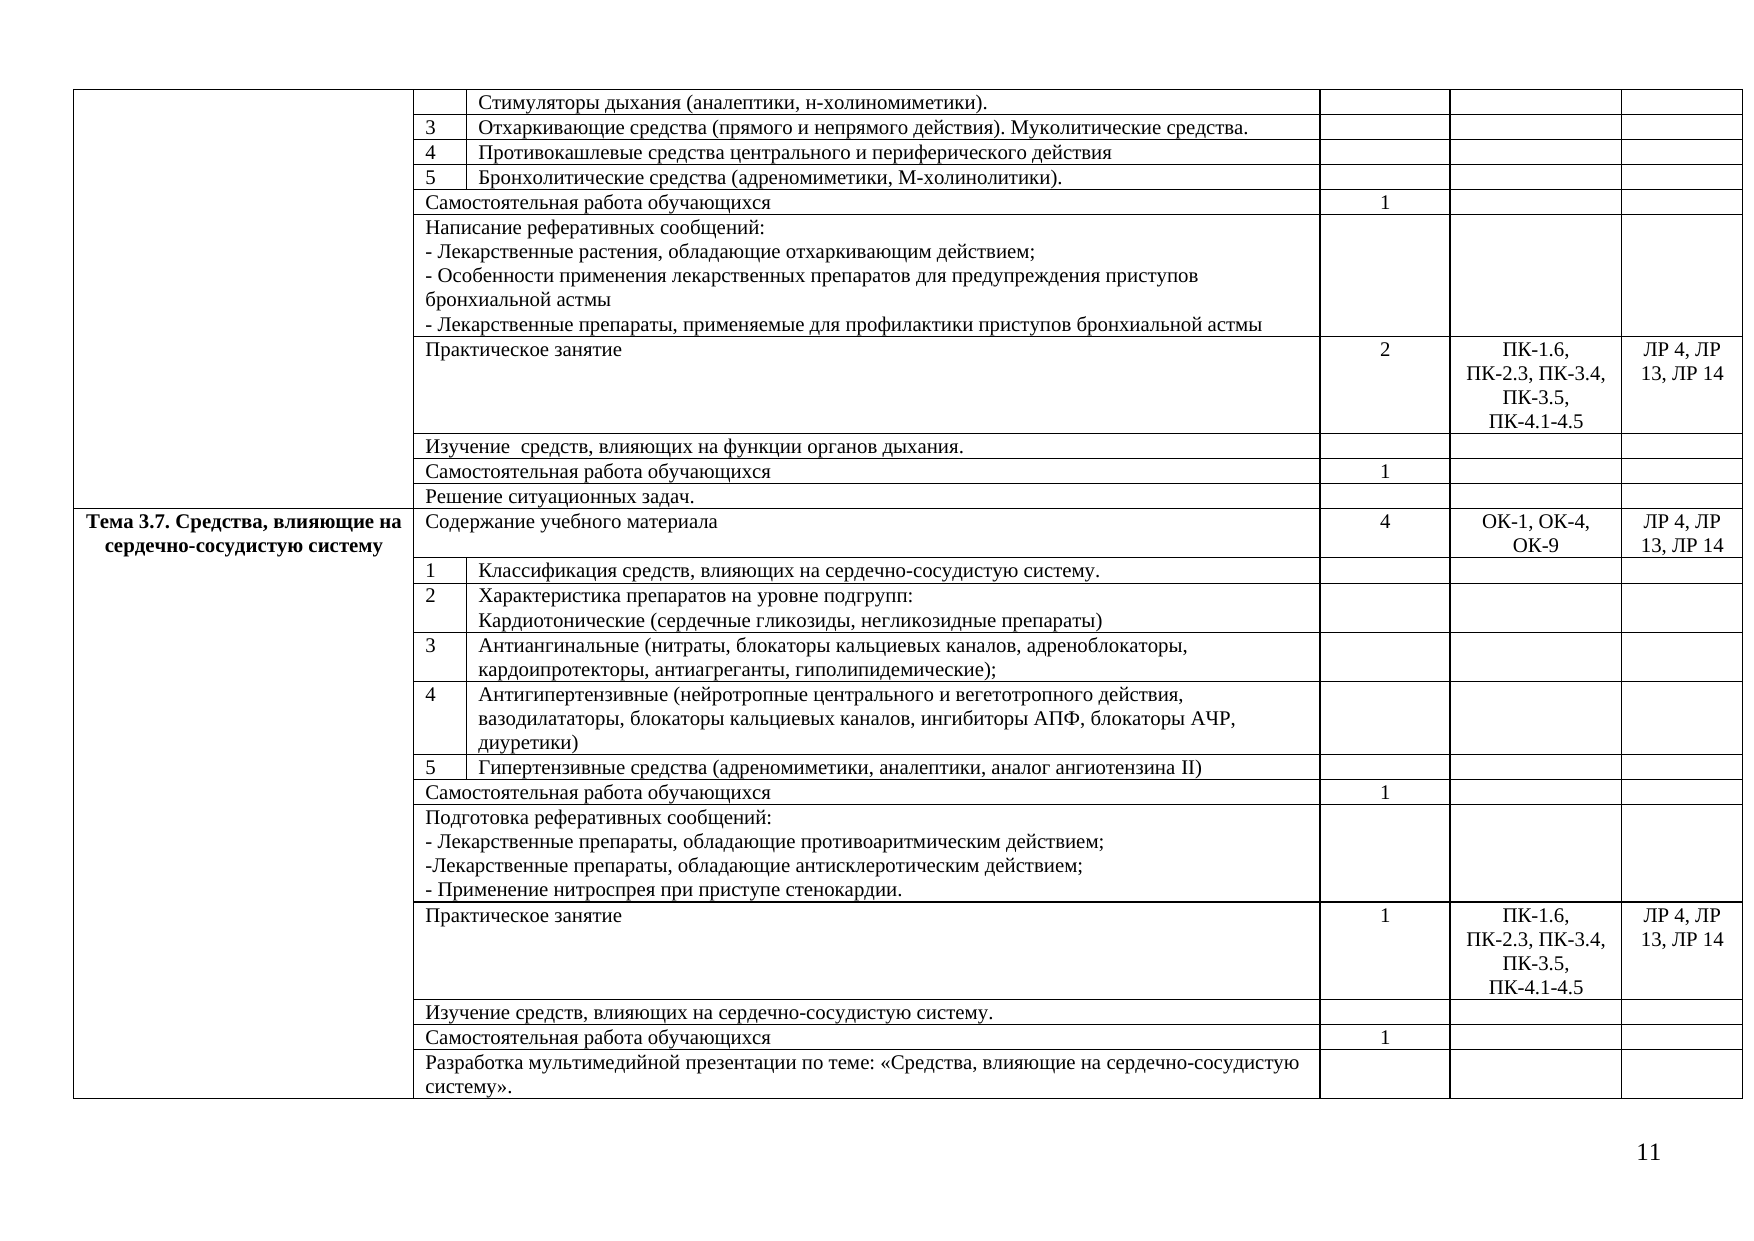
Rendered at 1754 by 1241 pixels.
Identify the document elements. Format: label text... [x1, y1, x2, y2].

table_cell Стимуляторы дыхания (аналептики, н-холиномиметики). [467, 90, 1319, 114]
table_cell [1622, 484, 1742, 508]
table_cell Изучение средств, влияющих на функции органов дыхания. [414, 434, 1319, 458]
table_cell [1451, 434, 1621, 458]
table_cell ПК-1.6, ПК-2.3, ПК-3.4, ПК-3.5, ПК-4.1-4.5 [1451, 337, 1621, 433]
table_cell [1451, 1050, 1621, 1098]
table_cell [1321, 165, 1449, 189]
table_cell 1 [1321, 780, 1449, 804]
table_cell ПК-1.6, ПК-2.3, ПК-3.4, ПК-3.5, ПК-4.1-4.5 [1451, 903, 1621, 999]
table_cell 4 [414, 682, 466, 754]
table_cell Подготовка реферативных сообщений: - Лекарственные препараты, обладающие противоаритмическим действием; -Лекарственные препараты, обладающие антисклеротическим действием; - Применение нитроспрея при приступе стенокардии. [414, 805, 1319, 901]
table_cell Самостоятельная работа обучающихся [414, 780, 1319, 804]
table_cell [1451, 780, 1621, 804]
table_cell Практическое занятие [414, 337, 1319, 433]
table_cell [1622, 633, 1742, 681]
table_cell [1622, 140, 1742, 164]
table_cell 4 [1321, 509, 1449, 557]
table_cell [1622, 215, 1742, 336]
table_cell Тема 3.7. Средства, влияющие на сердечно-сосудистую систему [74, 509, 413, 1098]
table_cell Написание реферативных сообщений: - Лекарственные растения, обладающие отхаркивающим действием; - Особенности применения лекарственных препаратов для предупреждения приступов бронхиальной астмы - Лекарственные препараты, применяемые для профилактики приступов бронхиальной астмы [414, 215, 1319, 336]
table_cell Самостоятельная работа обучающихся [414, 459, 1319, 483]
table_cell Содержание учебного материала [414, 509, 1319, 557]
table_cell [1622, 434, 1742, 458]
table_cell [1321, 434, 1449, 458]
table_cell [1321, 633, 1449, 681]
table_cell [1622, 805, 1742, 901]
table_cell [1321, 140, 1449, 164]
table_cell [1451, 459, 1621, 483]
table_cell 4 [414, 140, 466, 164]
table_cell [1622, 1000, 1742, 1024]
table_cell [1451, 140, 1621, 164]
table_cell [1622, 90, 1742, 114]
table_cell Антиангинальные (нитраты, блокаторы кальциевых каналов, адреноблокаторы, кардоипротекторы, антиагреганты, гиполипидемические); [467, 633, 1319, 681]
table_cell [1321, 682, 1449, 754]
table_cell ЛР 4, ЛР 13, ЛР 14 [1622, 337, 1742, 433]
table_cell [1451, 805, 1621, 901]
table_cell [414, 90, 466, 114]
table_cell ОК-1, ОК-4, ОК-9 [1451, 509, 1621, 557]
table_cell [1451, 215, 1621, 336]
table_cell [1451, 755, 1621, 779]
table_cell [1622, 558, 1742, 582]
table_cell [1451, 484, 1621, 508]
table_cell Классификация средств, влияющих на сердечно-сосудистую систему. [467, 558, 1319, 582]
table_cell [1451, 115, 1621, 139]
table_cell [1622, 755, 1742, 779]
table_cell 5 [414, 755, 466, 779]
table_cell Решение ситуационных задач. [414, 484, 1319, 508]
table_cell 5 [414, 165, 466, 189]
table_cell Характеристика препаратов на уровне подгрупп: Кардиотонические (сердечные гликозиды, негликозидные препараты) [467, 584, 1319, 632]
table_cell [1321, 1000, 1449, 1024]
table_cell [1622, 780, 1742, 804]
table_cell 2 [414, 584, 466, 632]
table_cell 1 [1321, 190, 1449, 214]
table_cell [1321, 215, 1449, 336]
table_cell [1622, 115, 1742, 139]
table_cell [1321, 805, 1449, 901]
table_cell ЛР 4, ЛР 13, ЛР 14 [1622, 903, 1742, 999]
table_cell [1622, 190, 1742, 214]
table_cell [1451, 633, 1621, 681]
table_cell [1321, 1050, 1449, 1098]
table_cell 1 [1321, 459, 1449, 483]
table_cell [1451, 90, 1621, 114]
table_cell [1321, 558, 1449, 582]
table_cell [1451, 190, 1621, 214]
table_cell [1622, 1050, 1742, 1098]
table_cell [1321, 755, 1449, 779]
table_cell [1622, 584, 1742, 632]
table_cell Изучение средств, влияющих на сердечно-сосудистую систему. [414, 1000, 1319, 1024]
table_cell [1451, 1025, 1621, 1049]
table_cell [1451, 584, 1621, 632]
table_cell Противокашлевые средства центрального и периферического действия [467, 140, 1319, 164]
table_cell [1451, 165, 1621, 189]
table_cell 1 [414, 558, 466, 582]
table_cell [1321, 90, 1449, 114]
table_cell 1 [1321, 903, 1449, 999]
table_cell 3 [414, 115, 466, 139]
table_cell [1622, 682, 1742, 754]
table_cell Антигипертензивные (нейротропные центрального и вегетотропного действия, вазодилататоры, блокаторы кальциевых каналов, ингибиторы АПФ, блокаторы АЧР, диуретики) [467, 682, 1319, 754]
table_cell Самостоятельная работа обучающихся [414, 190, 1319, 214]
table_cell Самостоятельная работа обучающихся [414, 1025, 1319, 1049]
table_cell [1622, 165, 1742, 189]
table_cell Бронхолитические средства (адреномиметики, М-холинолитики). [467, 165, 1319, 189]
table_cell 2 [1321, 337, 1449, 433]
table_cell 3 [414, 633, 466, 681]
table_cell [1321, 584, 1449, 632]
table_cell [1321, 484, 1449, 508]
table_cell Практическое занятие [414, 903, 1319, 999]
table_cell [1622, 1025, 1742, 1049]
table_cell Отхаркивающие средства (прямого и непрямого действия). Муколитические средства. [467, 115, 1319, 139]
table_cell [1622, 459, 1742, 483]
table_cell Разработка мультимедийной презентации по теме: «Средства, влияющие на сердечно-сосудистую систему». [414, 1050, 1319, 1098]
table_cell [1451, 1000, 1621, 1024]
table_cell 1 [1321, 1025, 1449, 1049]
table_cell Гипертензивные средства (адреномиметики, аналептики, аналог ангиотензина II) [467, 755, 1319, 779]
table_cell [1451, 558, 1621, 582]
table_cell ЛР 4, ЛР 13, ЛР 14 [1622, 509, 1742, 557]
table_cell [1321, 115, 1449, 139]
table_cell [1451, 682, 1621, 754]
